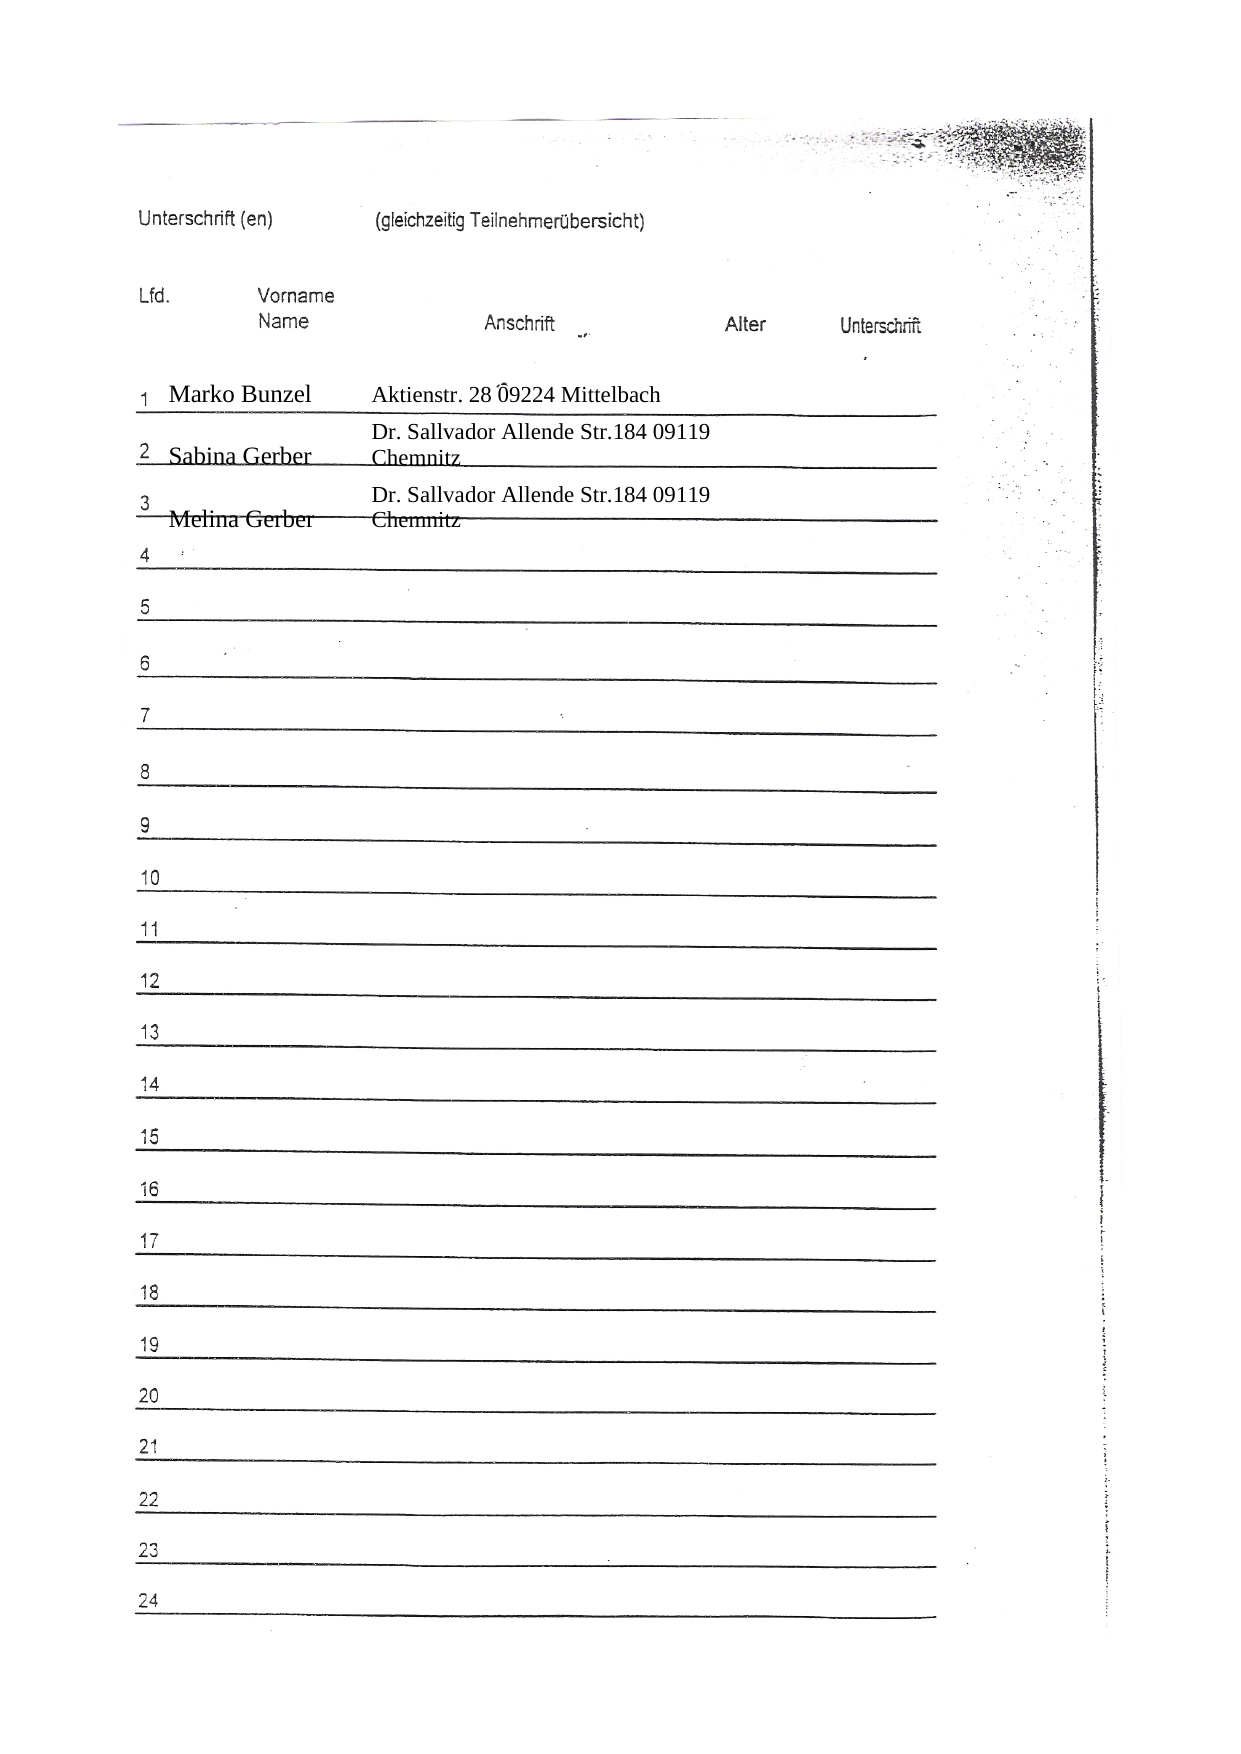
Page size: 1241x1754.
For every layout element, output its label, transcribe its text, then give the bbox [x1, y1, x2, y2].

table_cell [859, 539, 1122, 592]
table_cell [859, 476, 1122, 538]
table_cell [163, 698, 366, 751]
table_header [809, 118, 859, 413]
table_cell [117, 645, 162, 698]
table_cell [117, 592, 162, 645]
table_cell [117, 539, 162, 592]
table_header Marko Bunzel [163, 118, 366, 413]
table_cell [859, 414, 1122, 476]
table_cell [809, 539, 859, 592]
table_cell [809, 476, 859, 538]
table_cell [859, 645, 1122, 698]
table_header Aktienstr. 28 09224 Mittelbach [366, 118, 809, 413]
table_header [859, 118, 1122, 413]
table_cell [809, 698, 859, 751]
table_cell Dr. Sallvador Allende Str.184 09119 Chemnitz [366, 476, 809, 538]
table_cell [859, 592, 1122, 645]
table_cell [809, 645, 859, 698]
table_cell [117, 476, 162, 538]
table_cell [366, 698, 809, 751]
table_cell [366, 592, 809, 645]
table_cell [366, 645, 809, 698]
picture [118, 118, 1122, 1636]
table_cell [366, 539, 809, 592]
table_header [117, 118, 162, 413]
table_cell [163, 645, 366, 698]
table_cell [163, 592, 366, 645]
table_cell Melina Gerber [163, 476, 366, 538]
table_cell Dr. Sallvador Allende Str.184 09119 Chemnitz [366, 414, 809, 476]
table_cell [809, 414, 859, 476]
table_cell [117, 698, 162, 751]
table_cell [117, 414, 162, 476]
table_cell [859, 698, 1122, 751]
table_cell Sabina Gerber [163, 414, 366, 476]
table_cell [163, 539, 366, 592]
table_cell [809, 592, 859, 645]
